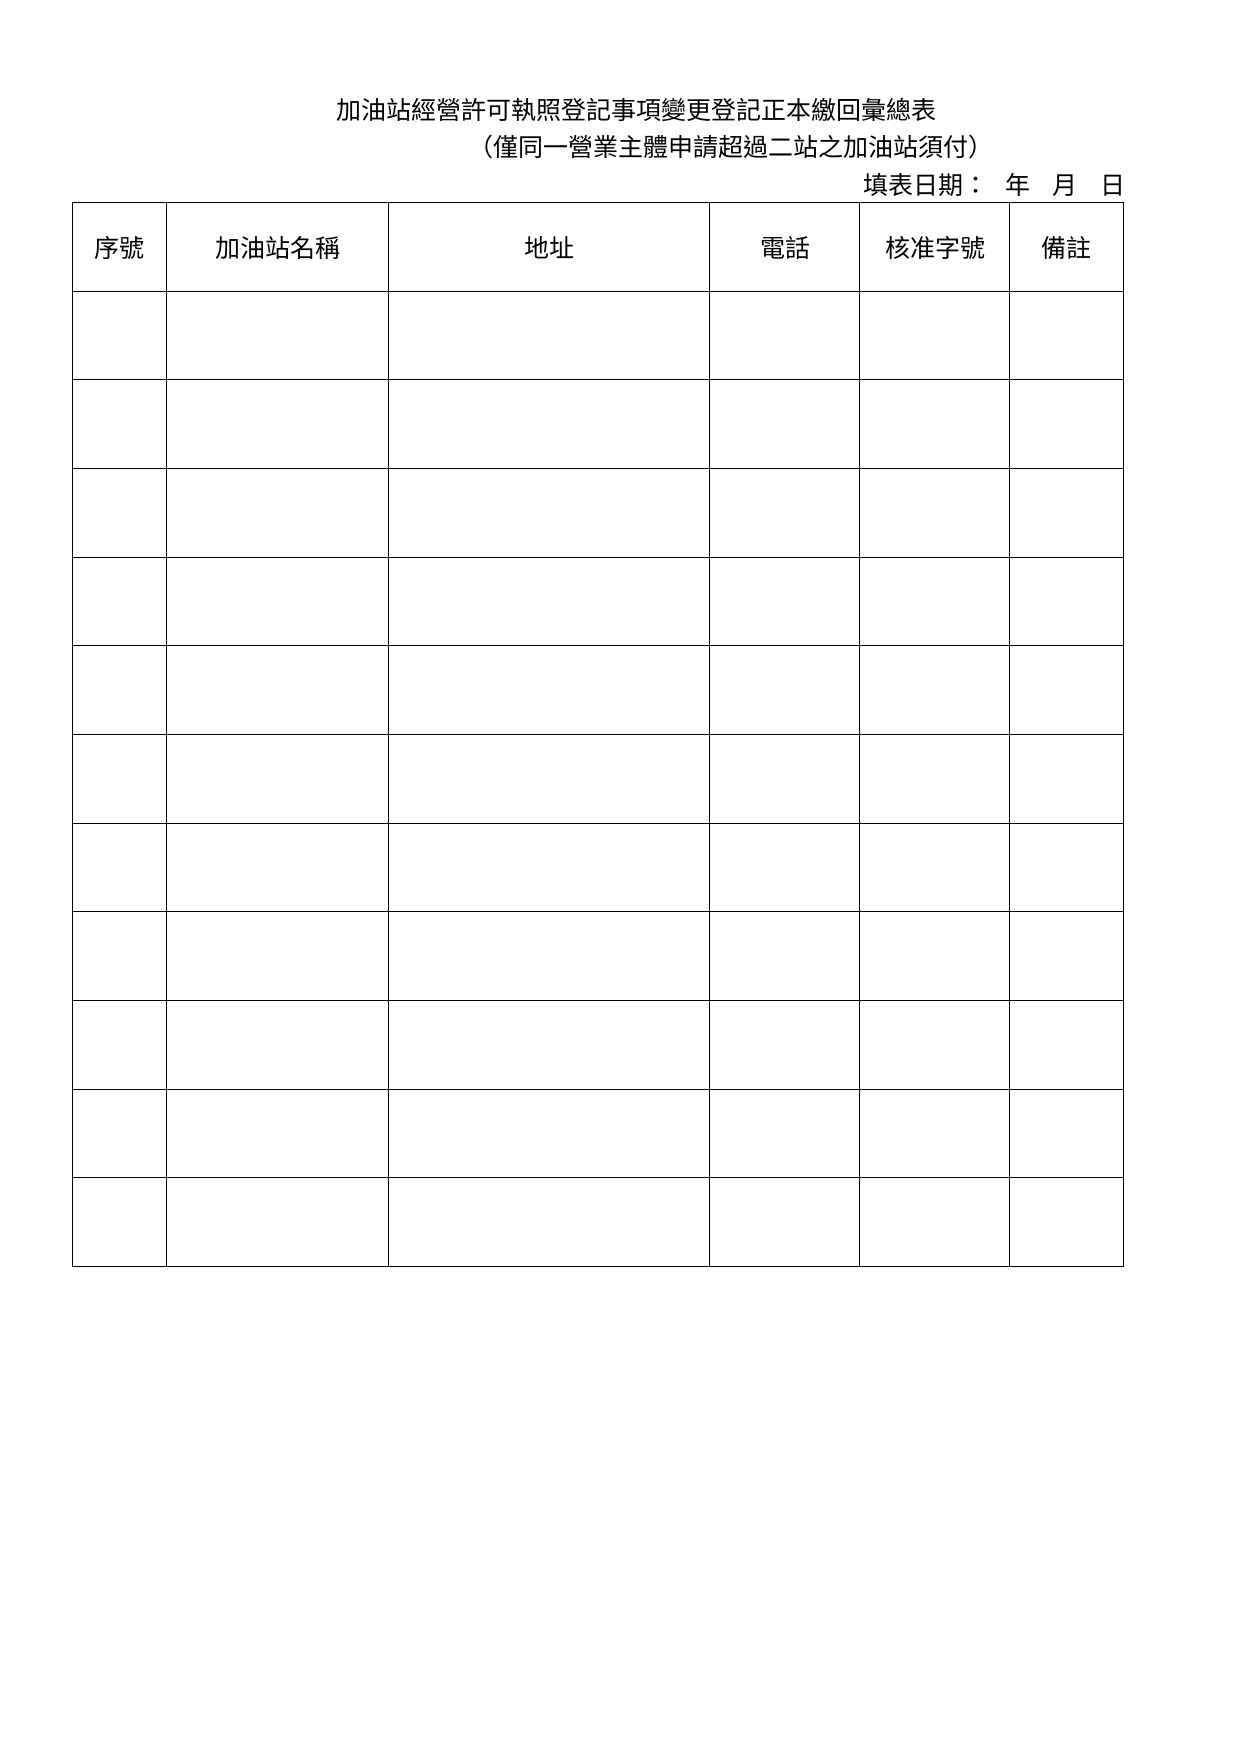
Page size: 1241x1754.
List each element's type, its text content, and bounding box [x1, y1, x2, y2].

table_cell [167, 824, 388, 911]
table_header 地址 [389, 203, 709, 291]
table_cell [710, 1178, 859, 1266]
table_header 加油站名稱 [167, 203, 388, 291]
table_cell [389, 1090, 709, 1177]
table_cell [167, 380, 388, 468]
table_cell [389, 292, 709, 379]
table_header 電話 [710, 203, 859, 291]
table_cell [1010, 912, 1123, 1000]
table_cell [860, 1178, 1009, 1266]
table_cell [1010, 824, 1123, 911]
table_cell [860, 1090, 1009, 1177]
table_cell [1010, 380, 1123, 468]
table_header 序號 [73, 203, 166, 291]
table_cell [710, 558, 859, 645]
table_cell [389, 646, 709, 734]
table_cell [389, 824, 709, 911]
table_cell [860, 1001, 1009, 1088]
table_cell [73, 735, 166, 822]
table_cell [73, 469, 166, 557]
table_cell [710, 646, 859, 734]
table_cell [73, 292, 166, 379]
table_header 備註 [1010, 203, 1123, 291]
table_cell [860, 824, 1009, 911]
table_cell [860, 292, 1009, 379]
table_cell [860, 912, 1009, 1000]
table_cell [860, 735, 1009, 822]
table_cell [167, 558, 388, 645]
table_cell [73, 558, 166, 645]
table_cell [389, 1001, 709, 1088]
table_cell [1010, 1178, 1123, 1266]
table_cell [73, 1178, 166, 1266]
table_cell [167, 1001, 388, 1088]
table_cell [167, 1178, 388, 1266]
table_cell [860, 469, 1009, 557]
table_cell [73, 380, 166, 468]
table_cell [167, 646, 388, 734]
table_cell [73, 1090, 166, 1177]
table_cell [73, 646, 166, 734]
table_cell [389, 469, 709, 557]
table_cell [73, 912, 166, 1000]
table_cell [860, 646, 1009, 734]
table_cell [710, 912, 859, 1000]
table_cell [1010, 292, 1123, 379]
table_cell [860, 558, 1009, 645]
table_cell [389, 558, 709, 645]
table_cell [167, 735, 388, 822]
table_cell [710, 1001, 859, 1088]
table_cell [167, 292, 388, 379]
table_cell [710, 380, 859, 468]
table_cell [1010, 646, 1123, 734]
table_cell [389, 1178, 709, 1266]
table_cell [710, 292, 859, 379]
table_cell [389, 380, 709, 468]
table_cell [167, 912, 388, 1000]
table_cell [73, 1001, 166, 1088]
table_cell [710, 824, 859, 911]
table_cell [710, 1090, 859, 1177]
table_cell [1010, 735, 1123, 822]
text （僅同一營業主體申請超過二站之加油站須付） [148, 127, 1125, 164]
table_cell [1010, 1090, 1123, 1177]
table_header 核准字號 [860, 203, 1009, 291]
table_cell [860, 380, 1009, 468]
table_cell [73, 824, 166, 911]
table_cell [710, 735, 859, 822]
table_cell [389, 912, 709, 1000]
table_cell [167, 1090, 388, 1177]
text 填表日期： 年 月 日 [148, 164, 1125, 202]
table_cell [389, 735, 709, 822]
table_cell [1010, 1001, 1123, 1088]
table_cell [1010, 469, 1123, 557]
table_cell [167, 469, 388, 557]
text 加油站經營許可執照登記事項變更登記正本繳回彙總表 [148, 89, 1125, 127]
table_cell [1010, 558, 1123, 645]
table_cell [710, 469, 859, 557]
